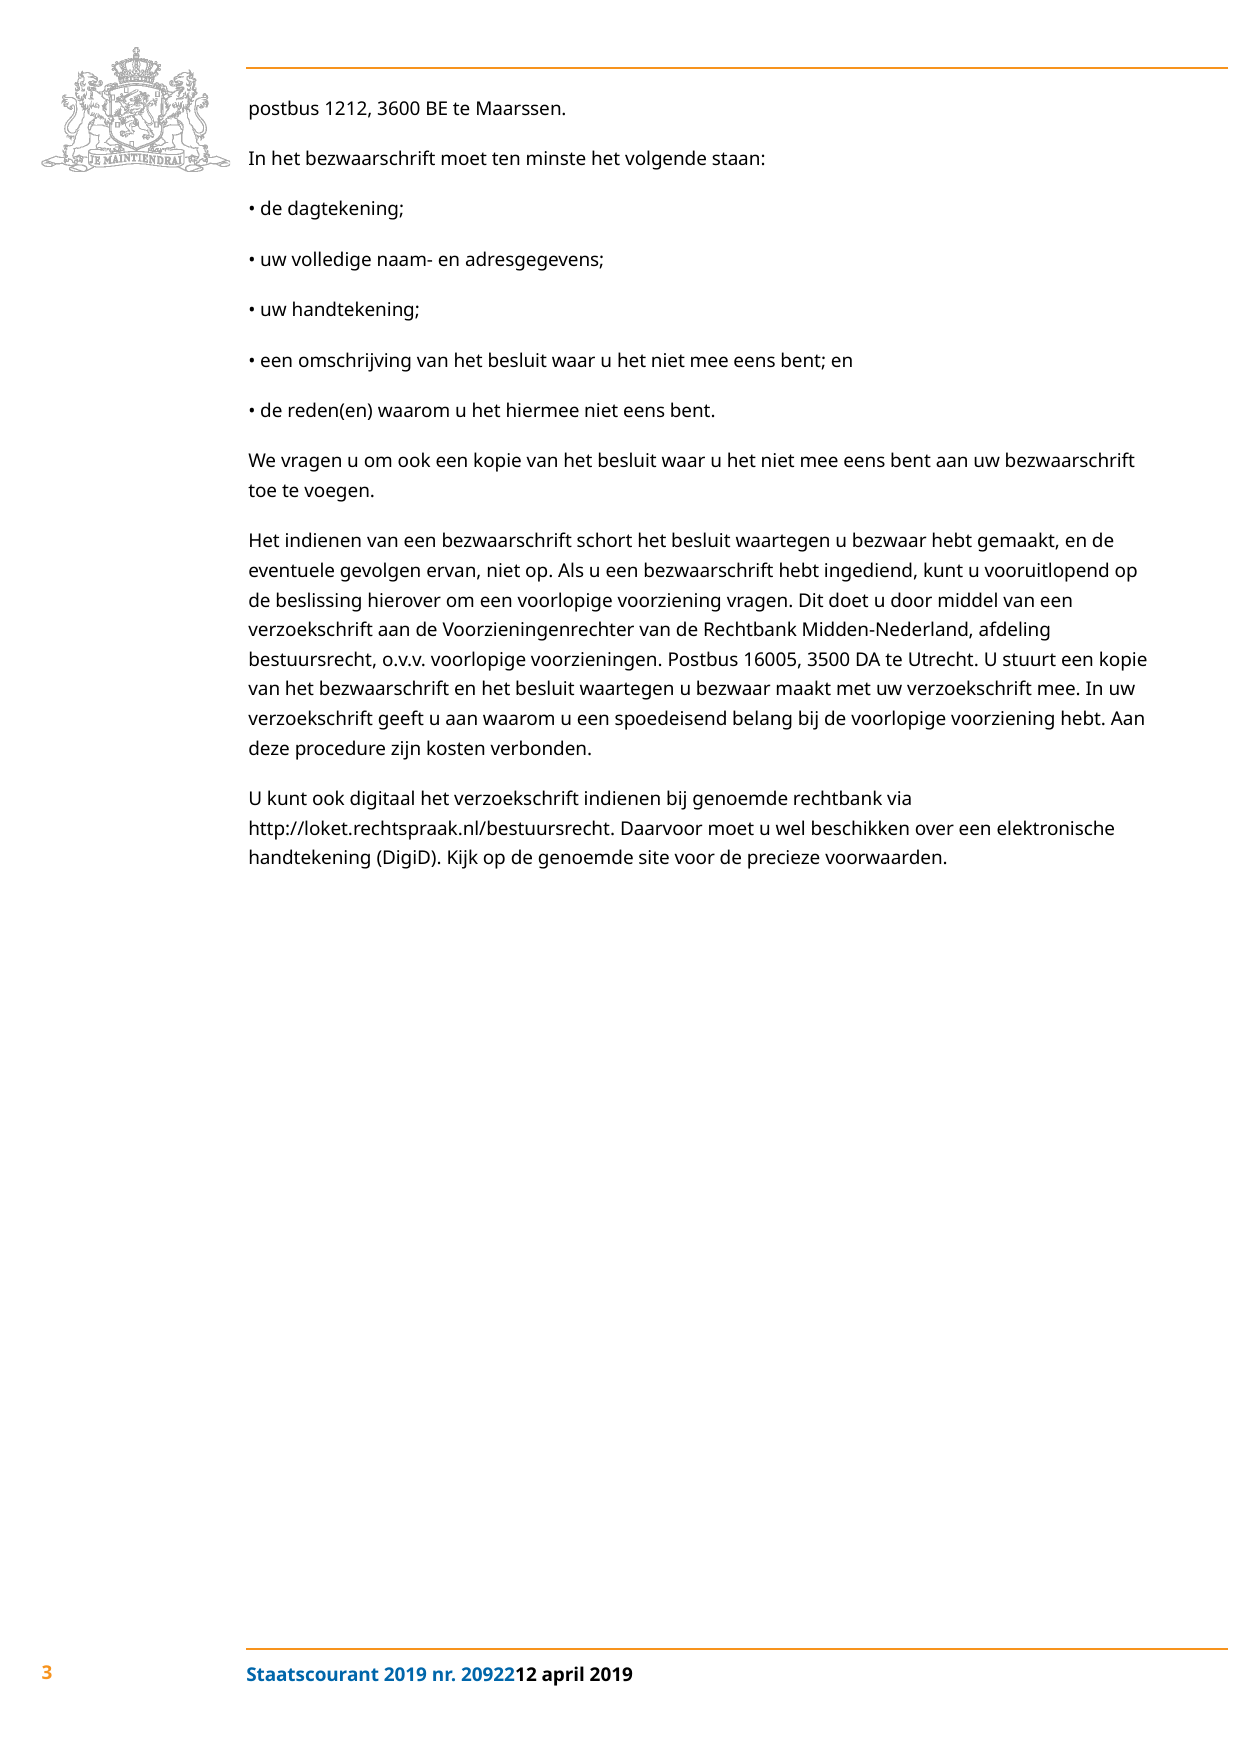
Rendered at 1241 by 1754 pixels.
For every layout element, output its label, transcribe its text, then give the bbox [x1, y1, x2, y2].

text Het indienen van een bezwaarschrift schort het besluit waartegen u bezwaar hebt gemaakt, en de eventuele gevolgen ervan, niet op. Als u een bezwaarschrift hebt ingediend, kunt u vooruitlopend op de beslissing hierover om een voorlopige voorziening vragen. Dit doet u door middel van een verzoekschrift aan de Voorzieningenrechter van de Rechtbank Midden-Nederland, afdeling bestuursrecht, o.v.v. voorlopige voorzieningen. Postbus 16005, 3500 DA te Utrecht. U stuurt een kopie van het bezwaarschrift en het besluit waartegen u bezwaar maakt met uw verzoekschrift mee. In uw verzoekschrift geeft u aan waarom u een spoedeisend belang bij de voorlopige voorziening hebt. Aan deze procedure zijn kosten verbonden. [248, 528, 1152, 761]
text We vragen u om ook een kopie van het besluit waar u het niet mee eens bent aan uw bezwaarschrift toe te voegen. [248, 448, 1152, 503]
text • uw volledige naam- en adresgegevens; [248, 246, 1152, 272]
text • de reden(en) waarom u het hiermee niet eens bent. [248, 397, 1152, 423]
text postbus 1212, 3600 BE te Maarssen. [248, 95, 1152, 121]
text U kunt ook digitaal het verzoekschrift indienen bij genoemde rechtbank via http://loket.rechtspraak.nl/bestuursrecht. Daarvoor moet u wel beschikken over een elektronische handtekening (DigiD). Kijk op de genoemde site voor de precieze voorwaarden. [248, 785, 1152, 870]
text In het bezwaarschrift moet ten minste het volgende staan: [248, 145, 1152, 171]
text • de dagtekening; [248, 196, 1152, 221]
text • een omschrijving van het besluit waar u het niet mee eens bent; en [248, 347, 1152, 373]
picture [41, 47, 231, 172]
text • uw handtekening; [248, 296, 1152, 322]
